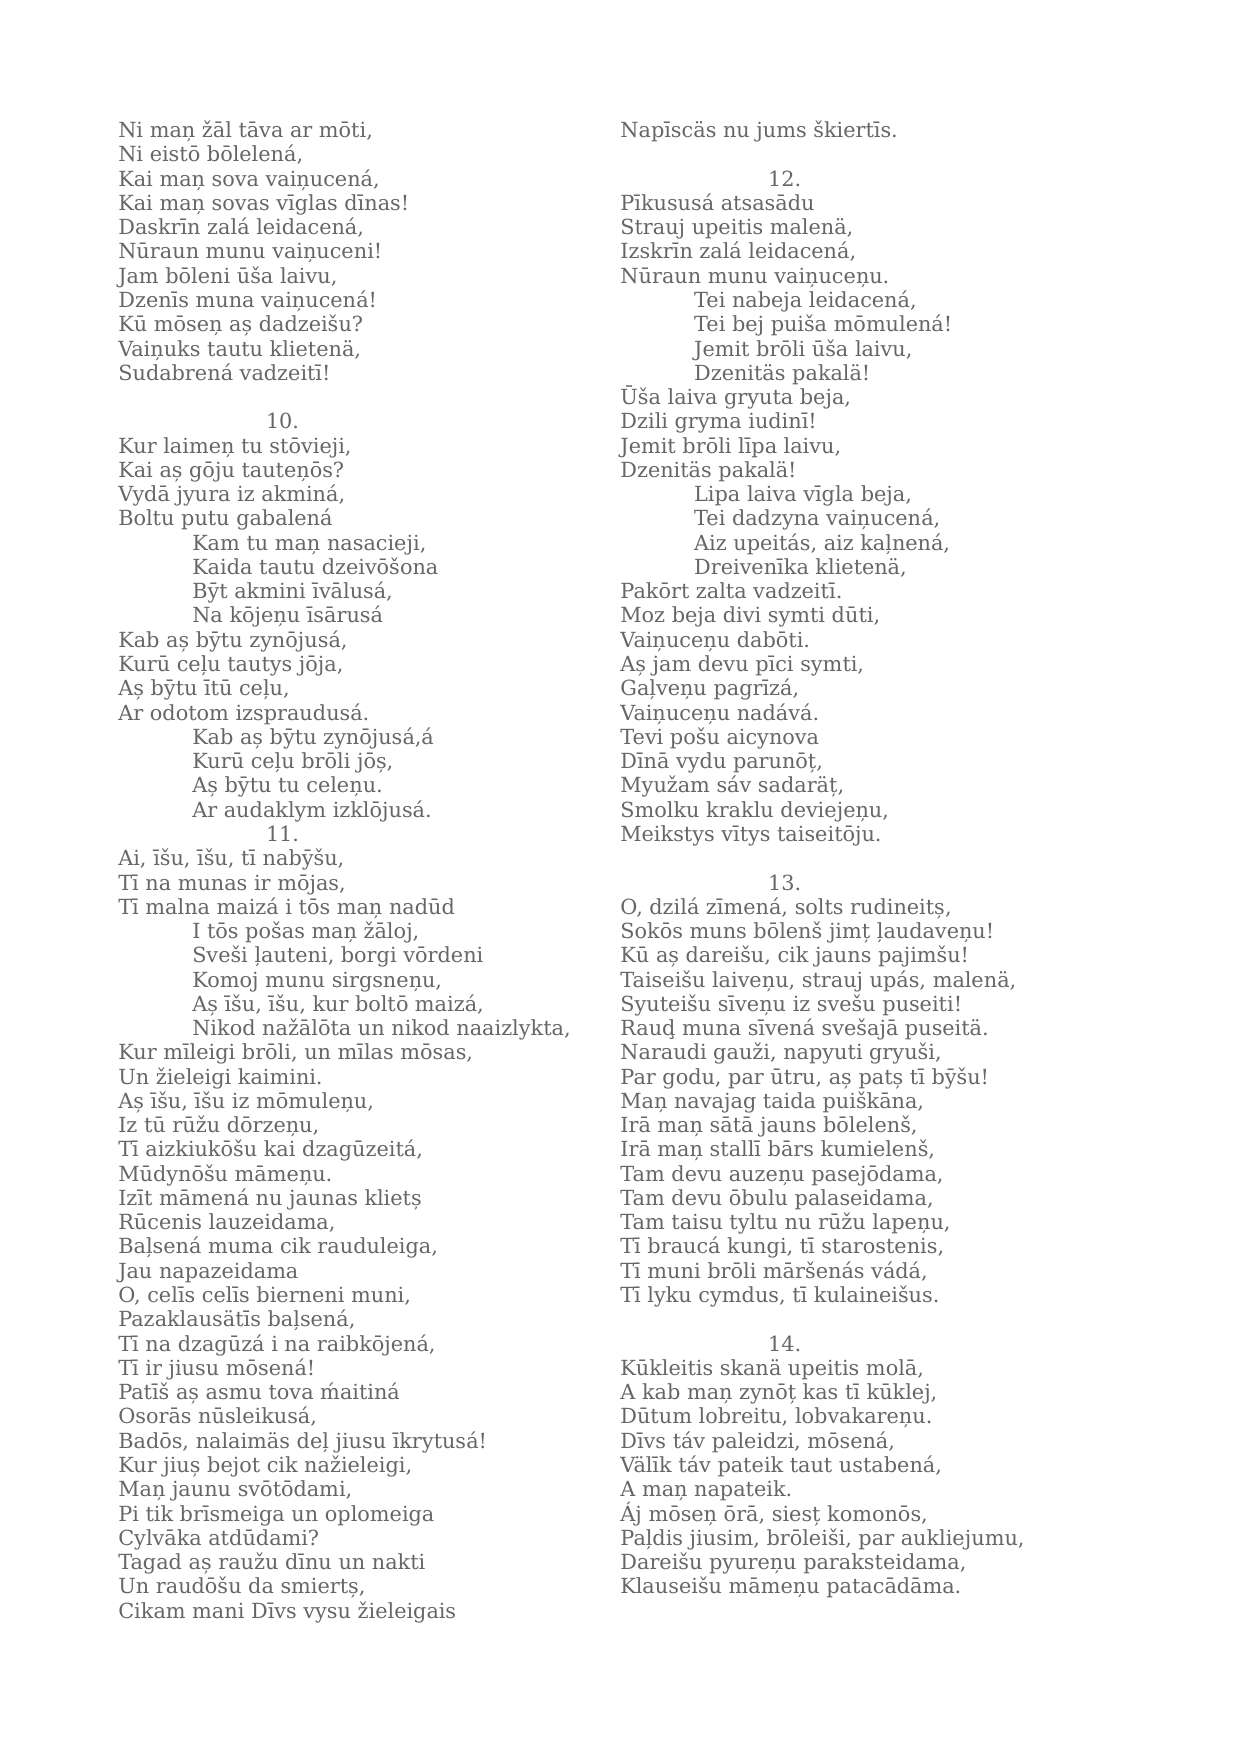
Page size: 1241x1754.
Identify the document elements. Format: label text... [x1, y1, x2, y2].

text A kab maņ zynōț kas tī kūklej, [620, 1380, 1122, 1404]
text Dzenitäs pakalä! [620, 458, 1122, 482]
text Pi tik brīsmeiga un oplomeiga [118, 1502, 620, 1526]
text Tī na dzagūzá i na raibkōjená, [118, 1332, 620, 1356]
text I tōs pošas maņ žāloj, [118, 919, 620, 943]
text Kam tu maņ nasacieji, [118, 531, 620, 555]
text 11. [118, 822, 620, 846]
text Vaiņuks tautu klietenä, [118, 337, 620, 361]
text Dūtum lobreitu, lobvakareņu. [620, 1404, 1122, 1429]
text O, celīs celīs bierneni muni, [118, 1283, 620, 1307]
text Irā maņ stallī bārs kumielenš, [620, 1137, 1122, 1162]
text Meikstys vītys taiseitōju. [620, 822, 1122, 846]
text Kū mōseņ aș dadzeišu? [118, 312, 620, 337]
text Vaiņuceņu nadává. [620, 701, 1122, 725]
text Kaida tautu dzeivōšona [118, 555, 620, 579]
text Dreivenīka klietenä, [620, 555, 1122, 579]
text Napīscäs nu jums škiertīs. [620, 118, 1122, 142]
text Dzenīs muna vaiņucená! [118, 288, 620, 312]
text Irā maņ sātā jauns bōlelenš, [620, 1113, 1122, 1137]
text Aș īšu, īšu iz mōmuleņu, [118, 1089, 620, 1113]
text Komoj munu sirgsneņu, [118, 968, 620, 992]
text Aș bȳtu ītū ceļu, [118, 676, 620, 701]
text Par godu, par ūtru, aș patș tī bȳšu! [620, 1065, 1122, 1089]
text Ai, īšu, īšu, tī nabȳšu, [118, 846, 620, 871]
text Jau napazeidama [118, 1259, 620, 1283]
text Rūcenis lauzeidama, [118, 1210, 620, 1234]
text Kab aș bȳtu zynōjusá,á [118, 725, 620, 749]
text Dzili gryma iudinī! [620, 409, 1122, 434]
text Sveši ļauteni, borgi vōrdeni [118, 943, 620, 968]
text Tam taisu tyltu nu rūžu lapeņu, [620, 1210, 1122, 1234]
text Un žieleigi kaimini. [118, 1065, 620, 1089]
text Gaļveņu pagrīzá, [620, 676, 1122, 701]
text Dareišu pyureņu paraksteidama, [620, 1550, 1122, 1574]
text Lipa laiva vīgla beja, [620, 482, 1122, 506]
text Klauseišu māmeņu patacādāma. [620, 1574, 1122, 1599]
text Syuteišu sīveņu iz svešu puseiti! [620, 992, 1122, 1016]
text Dzenitäs pakalä! [620, 361, 1122, 385]
text Izskrīn zalá leidacená, [620, 239, 1122, 264]
text Kab aș bȳtu zynōjusá, [118, 628, 620, 652]
text Tī lyku cymdus, tī kulaineišus. [620, 1283, 1122, 1307]
text Ūša laiva gryuta beja, [620, 385, 1122, 409]
text Aș bȳtu tu celeņu. [118, 773, 620, 798]
text Iz tū rūžu dōrzeņu, [118, 1113, 620, 1137]
text Ar odotom izspraudusá. [118, 701, 620, 725]
text Aș jam devu pīci symti, [620, 652, 1122, 676]
text Bȳt akmini īvālusá, [118, 579, 620, 603]
text Kai maņ sova vaiņucená, [118, 167, 620, 191]
text Moz beja divi symti dūti, [620, 603, 1122, 628]
text 10. [118, 409, 620, 434]
text Kur jiuș bejot cik nažieleigi, [118, 1453, 620, 1477]
text Sokōs muns bōlenš jimț ļaudaveņu! [620, 919, 1122, 943]
text Tam devu auzeņu pasejōdama, [620, 1162, 1122, 1186]
text Kai aș gōju tauteņōs? [118, 458, 620, 482]
text Pakōrt zalta vadzeitī. [620, 579, 1122, 603]
text Cylvāka atdūdami? [118, 1526, 620, 1550]
text Tī ir jiusu mōsená! [118, 1356, 620, 1380]
text Izīt māmená nu jaunas klietș [118, 1186, 620, 1210]
text Taiseišu laiveņu, strauj upás, malenä, [620, 968, 1122, 992]
text Tam devu ōbulu palaseidama, [620, 1186, 1122, 1210]
text Kūkleitis skanä upeitis molā, [620, 1356, 1122, 1380]
text Maņ jaunu svōtōdami, [118, 1477, 620, 1502]
text Välīk táv pateik taut ustabená, [620, 1453, 1122, 1477]
text Tī na munas ir mōjas, [118, 871, 620, 895]
text Jemit brōli līpa laivu, [620, 434, 1122, 458]
text Aiz upeitás, aiz kaļnená, [620, 531, 1122, 555]
text Naraudi gauži, napyuti gryuši, [620, 1040, 1122, 1065]
text Badōs, nalaimäs deļ jiusu īkrytusá! [118, 1429, 620, 1453]
text Tī malna maizá i tōs maņ nadūd [118, 895, 620, 919]
text Kurū ceļu brōli jōș, [118, 749, 620, 773]
text Tagad aș raužu dīnu un nakti [118, 1550, 620, 1574]
text O, dzilá zīmená, solts rudineitș, [620, 895, 1122, 919]
text Tī aizkiukōšu kai dzagūzeitá, [118, 1137, 620, 1162]
text Tevi pošu aicynova [620, 725, 1122, 749]
text Kai maņ sovas vīglas dīnas! [118, 191, 620, 215]
text Dīvs táv paleidzi, mōsená, [620, 1429, 1122, 1453]
text 14. [620, 1332, 1122, 1356]
text Rauḑ muna sīvená svešajā puseitä. [620, 1016, 1122, 1040]
text Vaiņuceņu dabōti. [620, 628, 1122, 652]
text Daskrīn zalá leidacená, [118, 215, 620, 239]
text 12. [620, 167, 1122, 191]
text Áj mōseņ ōrā, siesț komonōs, [620, 1502, 1122, 1526]
text Pazaklausätīs baļsená, [118, 1307, 620, 1332]
text Nikod nažālōta un nikod naaizlykta, [118, 1016, 620, 1040]
text Paļdis jiusim, brōleiši, par aukliejumu, [620, 1526, 1122, 1550]
text Nūraun munu vaiņuceņu. [620, 264, 1122, 288]
text Smolku kraklu deviejeņu, [620, 798, 1122, 822]
text Na kōjeņu īsārusá [118, 603, 620, 628]
text Dīnā vydu parunōț, [620, 749, 1122, 773]
text Un raudōšu da smiertș, [118, 1574, 620, 1599]
text Mūdynōšu māmeņu. [118, 1162, 620, 1186]
text Kur laimeņ tu stōvieji, [118, 434, 620, 458]
text Tei nabeja leidacená, [620, 288, 1122, 312]
text Ni eistō bōlelená, [118, 142, 620, 167]
text Ar audaklym izklōjusá. [118, 798, 620, 822]
text Sudabrená vadzeitī! [118, 361, 620, 385]
text Ni maņ žāl tāva ar mōti, [118, 118, 620, 142]
text A maņ napateik. [620, 1477, 1122, 1502]
text Tī muni brōli māršenás vádá, [620, 1259, 1122, 1283]
text Nūraun munu vaiņuceni! [118, 239, 620, 264]
text Maņ navajag taida puiškāna, [620, 1089, 1122, 1113]
text Tei bej puiša mōmulená! [620, 312, 1122, 337]
text Osorās nūsleikusá, [118, 1404, 620, 1429]
text Tei dadzyna vaiņucená, [620, 506, 1122, 531]
text Myužam sáv sadaräț, [620, 773, 1122, 798]
text Vydā jyura iz akminá, [118, 482, 620, 506]
text Aș īšu, īšu, kur boltō maizá, [118, 992, 620, 1016]
text Boltu putu gabalená [118, 506, 620, 531]
text Cikam mani Dīvs vysu žieleigais [118, 1599, 620, 1623]
text Tī braucá kungi, tī starostenis, [620, 1234, 1122, 1259]
text 13. [620, 871, 1122, 895]
text Pīkususá atsasādu [620, 191, 1122, 215]
text Strauj upeitis malenä, [620, 215, 1122, 239]
text Jemit brōli ūša laivu, [620, 337, 1122, 361]
text Kurū ceļu tautys jōja, [118, 652, 620, 676]
text Jam bōleni ūša laivu, [118, 264, 620, 288]
text Baļsená muma cik rauduleiga, [118, 1234, 620, 1259]
text Kū aș dareišu, cik jauns pajimšu! [620, 943, 1122, 968]
text Patīš aș asmu tova ḿaitiná [118, 1380, 620, 1404]
text Kur mīleigi brōli, un mīlas mōsas, [118, 1040, 620, 1065]
